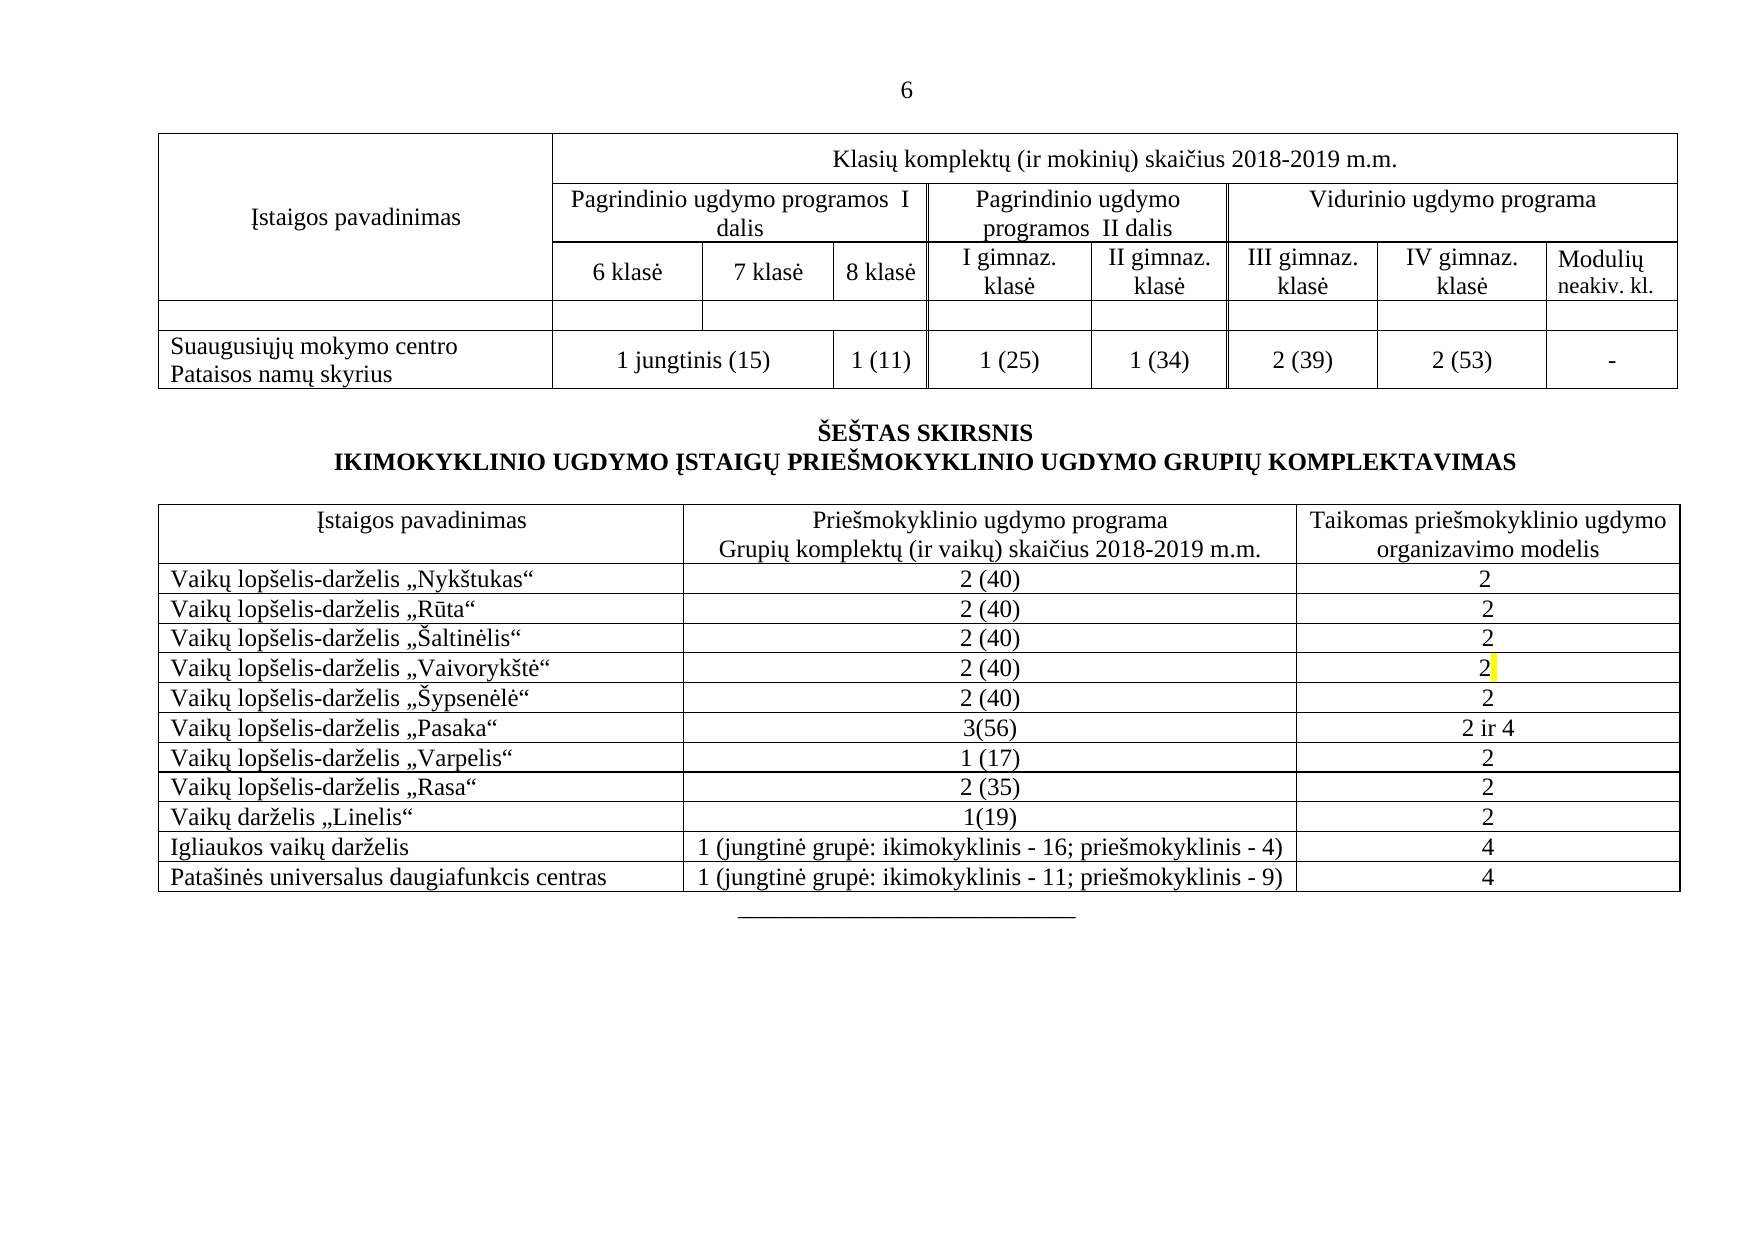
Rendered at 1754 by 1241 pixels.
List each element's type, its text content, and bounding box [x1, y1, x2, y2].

table_cell 7 klasė [703, 243, 833, 300]
table_header Taikomas priešmokyklinio ugdymo organizavimo modelis [1297, 505, 1679, 563]
table_cell 2 (40) [684, 653, 1296, 682]
table_cell Vidurinio ugdymo programa [1229, 184, 1677, 241]
table_cell 1 (34) [1092, 331, 1226, 388]
text ___________________________ [148, 892, 1665, 920]
table_cell 2 (39) [1229, 331, 1377, 388]
table_cell 2 [1297, 802, 1679, 831]
table_header Įstaigos pavadinimas [159, 505, 683, 563]
table_cell 2 [1297, 624, 1679, 652]
table_cell 1 (jungtinė grupė: ikimokyklinis - 16; priešmokyklinis - 4) [684, 832, 1296, 861]
table_cell Igliaukos vaikų darželis [159, 832, 683, 861]
table_cell III gimnaz. klasė [1229, 243, 1377, 300]
table_cell [1092, 301, 1226, 330]
table_cell 2 [1297, 653, 1679, 682]
table_cell II gimnaz. klasė [1092, 243, 1226, 300]
table_cell Pagrindinio ugdymo programos II dalis [929, 184, 1226, 241]
table_cell 2 (40) [684, 624, 1296, 652]
table_cell 2 [1297, 594, 1679, 622]
table_cell 2 ir 4 [1297, 713, 1679, 742]
text IKIMOKYKLINIO UGDYMO ĮSTAIGŲ pRIEŠMOKYKLINIO UGDYMO GRUPIŲ KOMPLEKTAVIMAS [185, 447, 1665, 476]
table_cell 2 [1297, 564, 1679, 593]
table_cell 1 (11) [834, 331, 926, 388]
table_cell 8 klasė [834, 243, 926, 300]
table_cell Vaikų lopšelis-darželis „Vaivorykštė“ [159, 653, 683, 682]
table_cell 2 [1297, 743, 1679, 771]
table_cell Vaikų lopšelis-darželis „Šaltinėlis“ [159, 624, 683, 652]
table_cell Vaikų lopšelis-darželis „Šypsenėlė“ [159, 683, 683, 712]
table_cell Vaikų darželis „Linelis“ [159, 802, 683, 831]
table_cell 1 (25) [929, 331, 1091, 388]
table_cell 1 (17) [684, 743, 1296, 771]
table_header Įstaigos pavadinimas [159, 134, 552, 300]
table_cell 1 jungtinis (15) [553, 331, 833, 388]
table_cell IV gimnaz. klasė [1378, 243, 1546, 300]
table_cell 2 (35) [684, 773, 1296, 801]
table_header Klasių komplektų (ir mokinių) skaičius 2018-2019 m.m. [553, 134, 1677, 183]
table_cell 6 klasė [553, 243, 702, 300]
table_cell [159, 301, 552, 330]
table_cell - [1547, 331, 1677, 388]
table_cell 2 (40) [684, 594, 1296, 622]
table_cell I gimnaz. klasė [929, 243, 1091, 300]
table_cell Modulių neakiv. kl. [1547, 243, 1677, 300]
table_cell [929, 301, 1091, 330]
table_cell 3(56) [684, 713, 1296, 742]
table_cell 4 [1297, 832, 1679, 861]
table_cell 2 [1297, 683, 1679, 712]
table_cell Vaikų lopšelis-darželis „Varpelis“ [159, 743, 683, 771]
table_cell Vaikų lopšelis-darželis „Pasaka“ [159, 713, 683, 742]
table_cell [1229, 301, 1377, 330]
table_cell Vaikų lopšelis-darželis „Nykštukas“ [159, 564, 683, 593]
table_cell 1(19) [684, 802, 1296, 831]
table_cell 2 (40) [684, 564, 1296, 593]
table_cell - [553, 301, 702, 330]
text ŠEŠTAS SKIRSNIS [185, 418, 1665, 447]
table_cell - [1547, 301, 1677, 330]
table_cell 2 [1297, 773, 1679, 801]
table_cell 4 [1297, 862, 1679, 891]
table_cell 2 (40) [684, 683, 1296, 712]
table_cell 2 (53) [1378, 331, 1546, 388]
table_cell [1378, 301, 1546, 330]
table_cell [703, 301, 926, 330]
table_header Priešmokyklinio ugdymo programa Grupių komplektų (ir vaikų) skaičius 2018-2019 m.m. [684, 505, 1296, 563]
table_cell Patašinės universalus daugiafunkcis centras [159, 862, 683, 891]
table_cell Vaikų lopšelis-darželis „Rasa“ [159, 773, 683, 801]
table_cell Pagrindinio ugdymo programos I dalis [553, 184, 926, 241]
table_cell Vaikų lopšelis-darželis „Rūta“ [159, 594, 683, 622]
table_cell Suaugusiųjų mokymo centro Pataisos namų skyrius [159, 331, 552, 388]
table_cell 1 (jungtinė grupė: ikimokyklinis - 11; priešmokyklinis - 9) [684, 862, 1296, 891]
